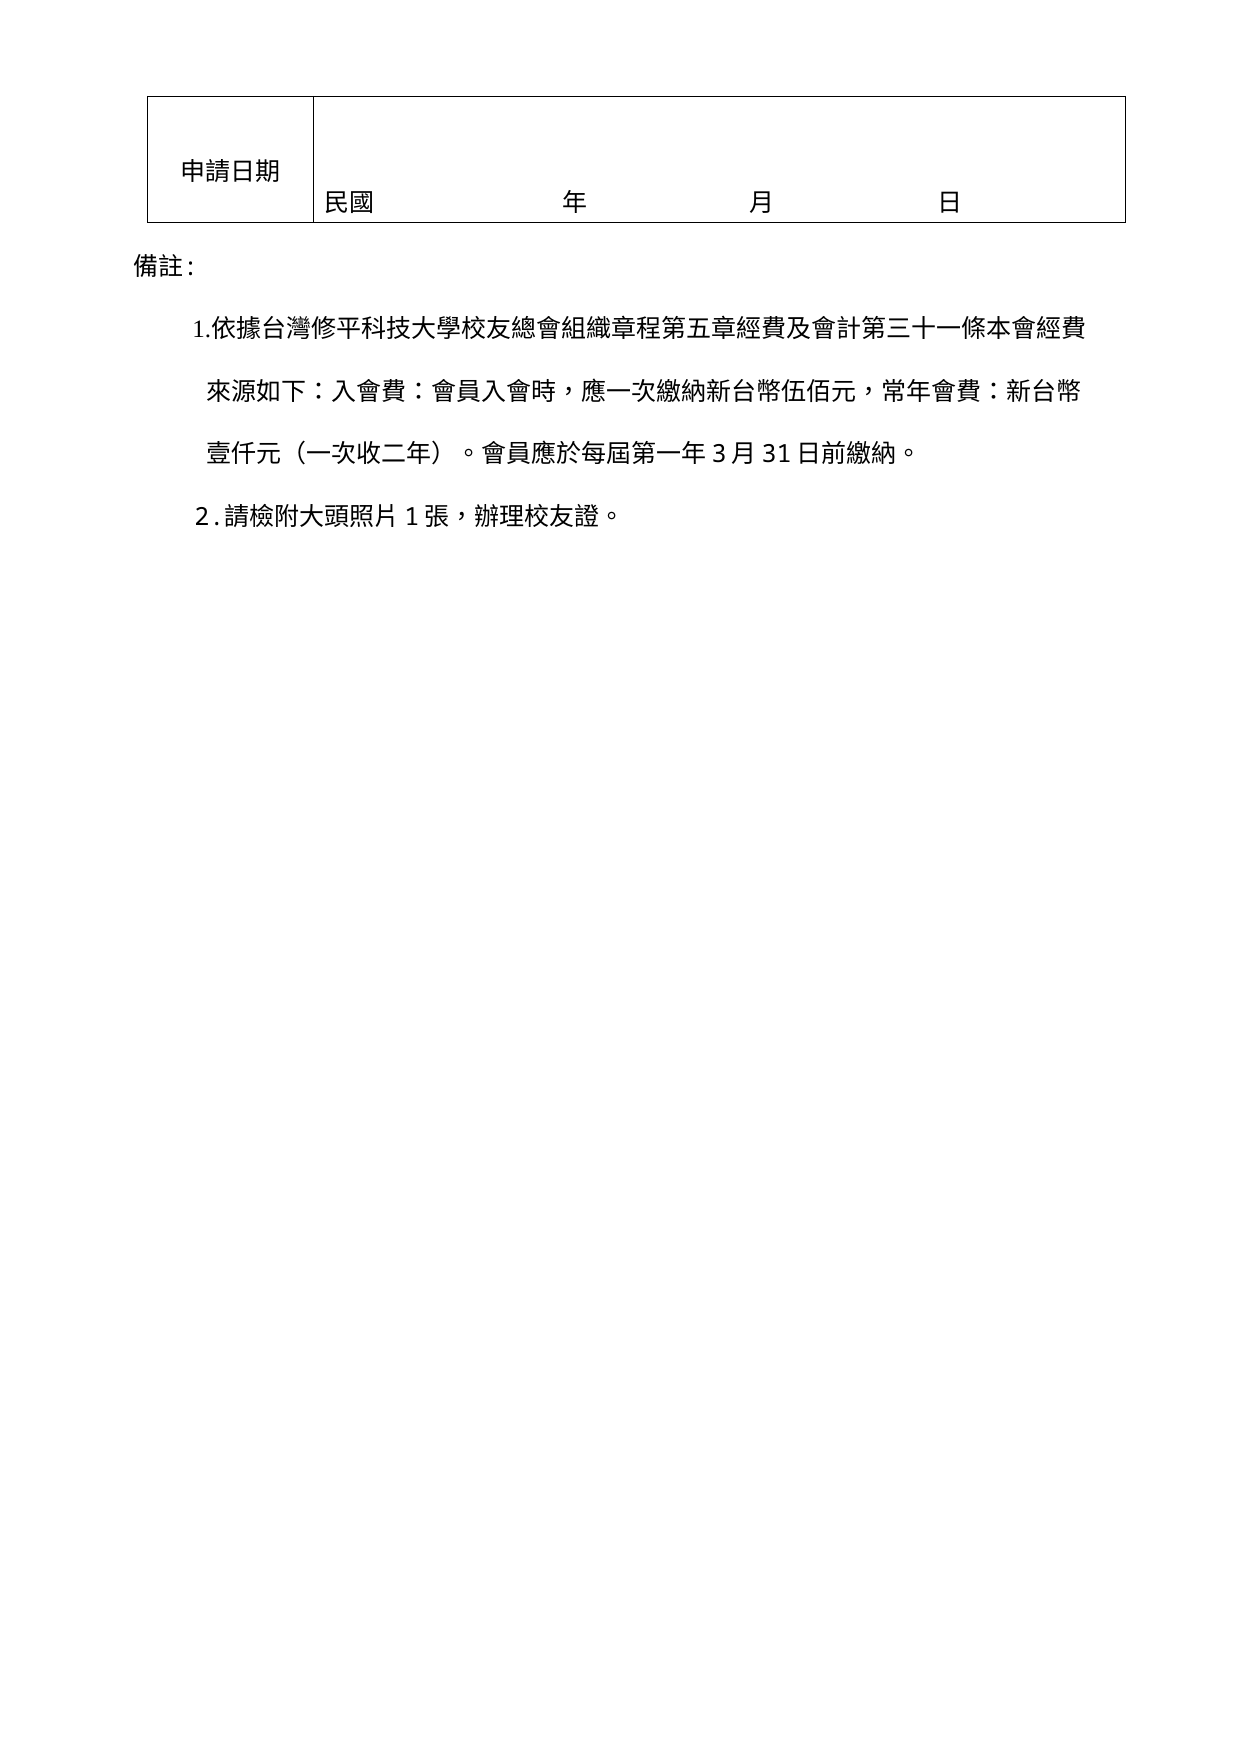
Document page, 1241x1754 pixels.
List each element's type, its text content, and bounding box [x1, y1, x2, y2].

text 2.請檢附大頭照片1張，辦理校友證。 [148, 473, 1092, 535]
table_cell 民國 年 月 日 [314, 97, 1125, 222]
table_cell 申請日期 [148, 97, 313, 222]
text 1.依據台灣修平科技大學校友總會組織章程第五章經費及會計第三十一條本會經費來源如下：入會費：會員入會時，應一次繳納新台幣伍佰元，常年會費：新台幣壹仟元（一次收二年）。會員應於每屆第一年3月31日前繳納。 [192, 285, 1092, 473]
text 備註: [133, 223, 1092, 285]
